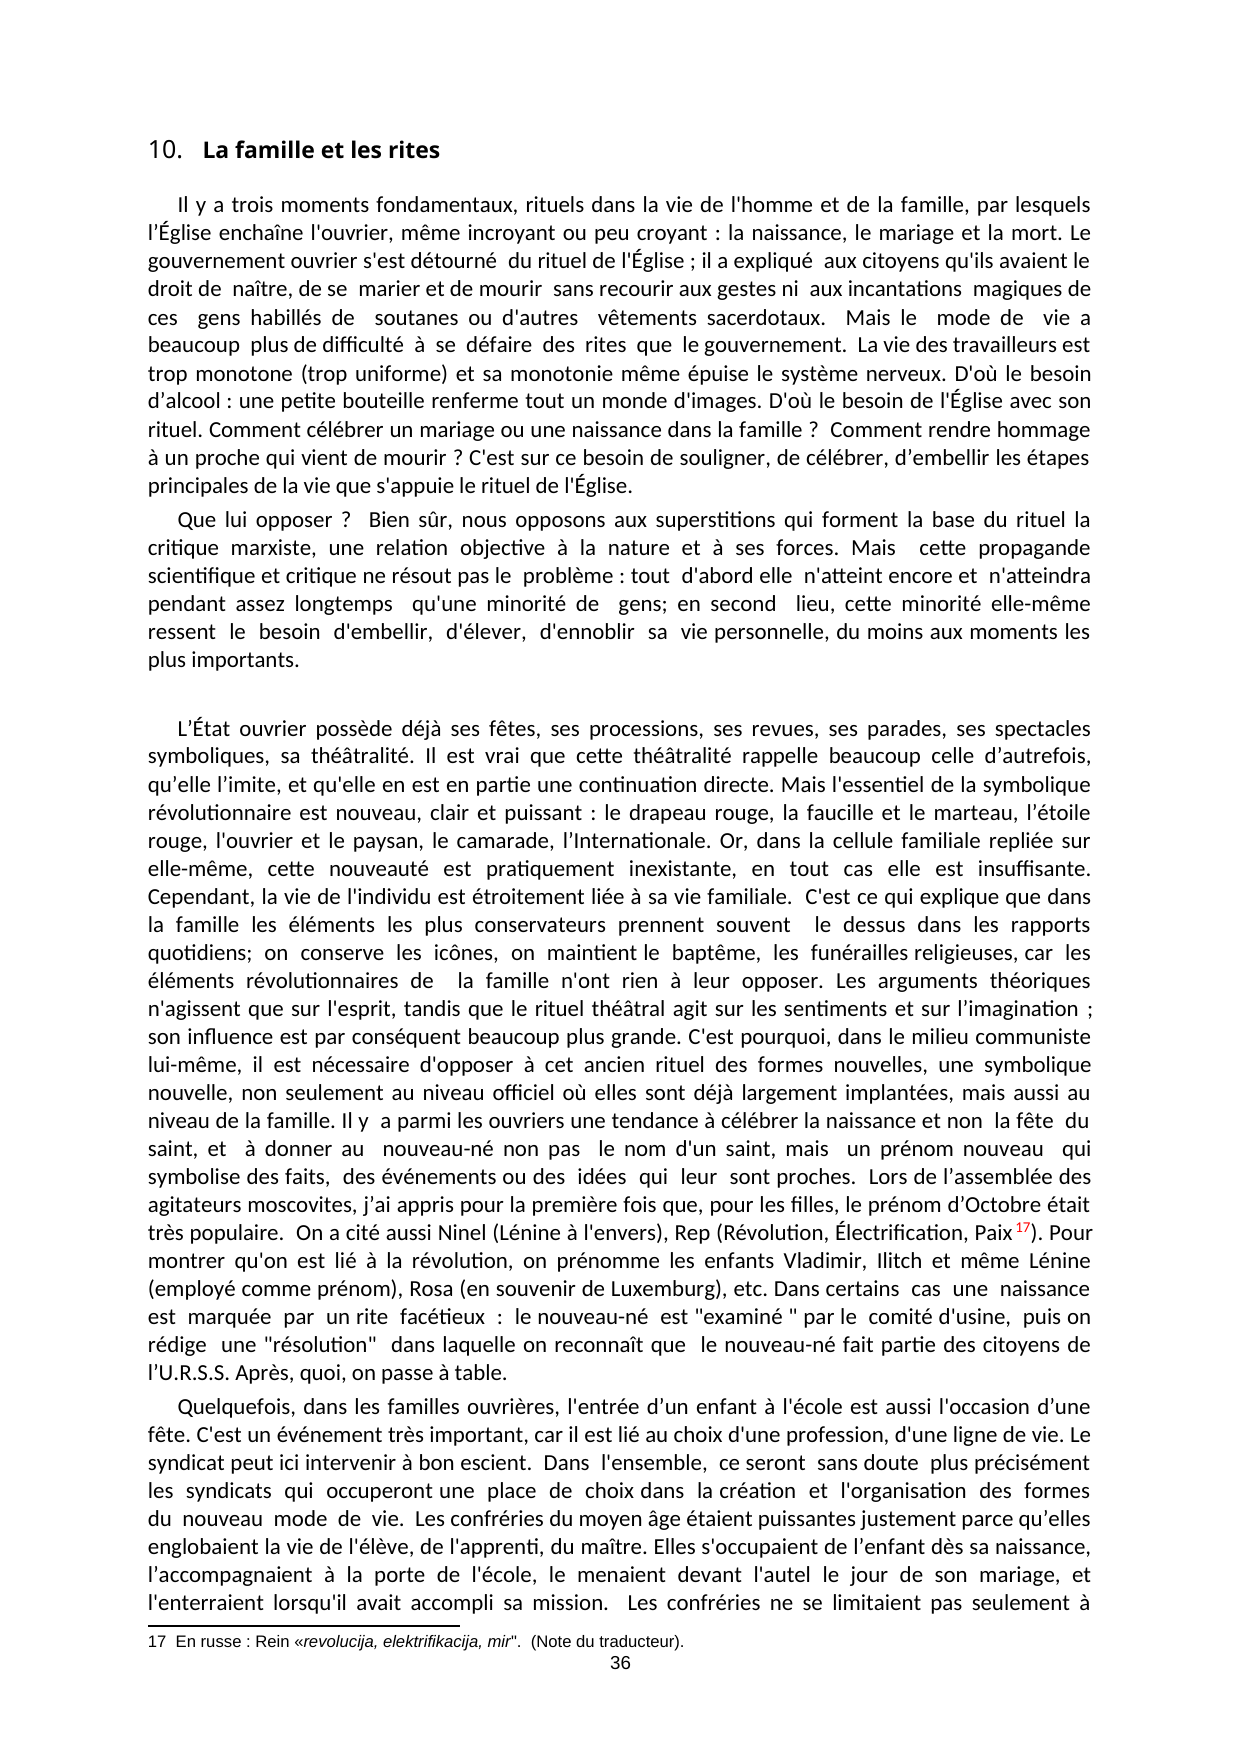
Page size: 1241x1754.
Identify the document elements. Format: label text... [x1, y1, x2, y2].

text L’État ouvrier possède déjà ses fêtes, ses processions, ses revues, ses parades, ses spectacles symboliques, sa théâtralité. Il est vrai que cette théâtralité rappelle beaucoup celle d’autrefois, qu’elle l’imite, et qu'elle en est en partie une continuation directe. Mais l'essentiel de la symbolique révolutionnaire est nouveau, clair et puissant : le drapeau rouge, la faucille et le marteau, l’étoile rouge, l'ouvrier et le paysan, le camarade, l’Internationale. Or, dans la cellule familiale repliée sur elle-même, cette nouveauté est pratiquement inexistante, en tout cas elle est insuffisante. Cependant, la vie de l'individu est étroitement liée à sa vie familiale. C'est ce qui explique que dans la famille les éléments les plus conservateurs prennent souvent le dessus dans les rapports quotidiens; on conserve les icônes, on maintient le baptême, les funérailles religieuses, car les éléments révolutionnaires de la famille n'ont rien à leur opposer. Les arguments théoriques n'agissent que sur l'esprit, tandis que le rituel théâtral agit sur les sentiments et sur l’imagination ; son influence est par conséquent beaucoup plus grande. C'est pourquoi, dans le milieu communiste lui-même, il est nécessaire d'opposer à cet ancien rituel des formes nouvelles, une symbolique nouvelle, non seulement au niveau officiel où elles sont déjà largement implantées, mais aussi au niveau de la famille. Il y a parmi les ouvriers une tendance à célébrer la naissance et non la fête du saint, et à donner au nouveau-né non pas le nom d'un saint, mais un prénom nouveau qui symbolise des faits, des événements ou des idées qui leur sont proches. Lors de l’assemblée des agitateurs moscovites, j’ai appris pour la première fois que, pour les filles, le prénom d’Octobre était très populaire. On a cité aussi Ninel (Lénine à l'envers), Rep (Révolution, Électrification, Paix). Pour montrer qu'on est lié à la révolution, on prénomme les enfants Vladimir, Ilitch et même Lénine (employé comme prénom), Rosa (en souvenir de Luxemburg), etc. Dans certains cas une naissance est marquée par un rite facétieux : le nouveau-né est "examiné " par le comité d'usine, puis on rédige une "résolution" dans laquelle on reconnaît que le nouveau-né fait partie des citoyens de l’U.R.S.S. Après, quoi, on passe à table. [148, 714, 1093, 1386]
text Il y a trois moments fondamentaux, rituels dans la vie de l'homme et de la famille, par lesquels l’Église enchaîne l'ouvrier, même incroyant ou peu croyant : la naissance, le mariage et la mort. Le gouvernement ouvrier s'est détourné du rituel de l'Église ; il a expliqué aux citoyens qu'ils avaient le droit de naître, de se marier et de mourir sans recourir aux gestes ni aux incantations magiques de ces gens habillés de soutanes ou d'autres vêtements sacerdotaux. Mais le mode de vie a beaucoup plus de difficulté à se défaire des rites que le gouvernement. La vie des travailleurs est trop monotone (trop uniforme) et sa monotonie même épuise le système nerveux. D'où le besoin d’alcool : une petite bouteille renferme tout un monde d'images. D'où le besoin de l'Église avec son rituel. Comment célébrer un mariage ou une naissance dans la famille ? Comment rendre hommage à un proche qui vient de mourir ? C'est sur ce besoin de souligner, de célébrer, d’embellir les étapes principales de la vie que s'appuie le rituel de l'Église. [148, 191, 1093, 499]
subtitle La famille et les rites [148, 132, 1093, 166]
text Que lui opposer ? Bien sûr, nous opposons aux superstitions qui forment la base du rituel la critique marxiste, une relation objective à la nature et à ses forces. Mais cette propagande scientifique et critique ne résout pas le problème : tout d'abord elle n'atteint encore et n'atteindra pendant assez longtemps qu'une minorité de gens; en second lieu, cette minorité elle-même ressent le besoin d'embellir, d'élever, d'ennoblir sa vie personnelle, du moins aux moments les plus importants. [148, 505, 1093, 673]
text Quelquefois, dans les familles ouvrières, l'entrée d’un enfant à l'école est aussi l'occasion d’une fête. C'est un événement très important, car il est lié au choix d'une profession, d'une ligne de vie. Le syndicat peut ici intervenir à bon escient. Dans l'ensemble, ce seront sans doute plus précisément les syndicats qui occuperont une place de choix dans la création et l'organisation des formes du nouveau mode de vie. Les confréries du moyen âge étaient puissantes justement parce qu’elles englobaient la vie de l'élève, de l'apprenti, du maître. Elles s'occupaient de l’enfant dès sa naissance, l’accompagnaient à la porte de l'école, le menaient devant l'autel le jour de son mariage, et l'enterraient lorsqu'il avait accompli sa mission. Les confréries ne se limitaient pas seulement à [148, 1392, 1093, 1617]
text En russe : Rein «revolucija, elektrifikacija, mir". (Note du traducteur). [148, 1632, 1093, 1651]
